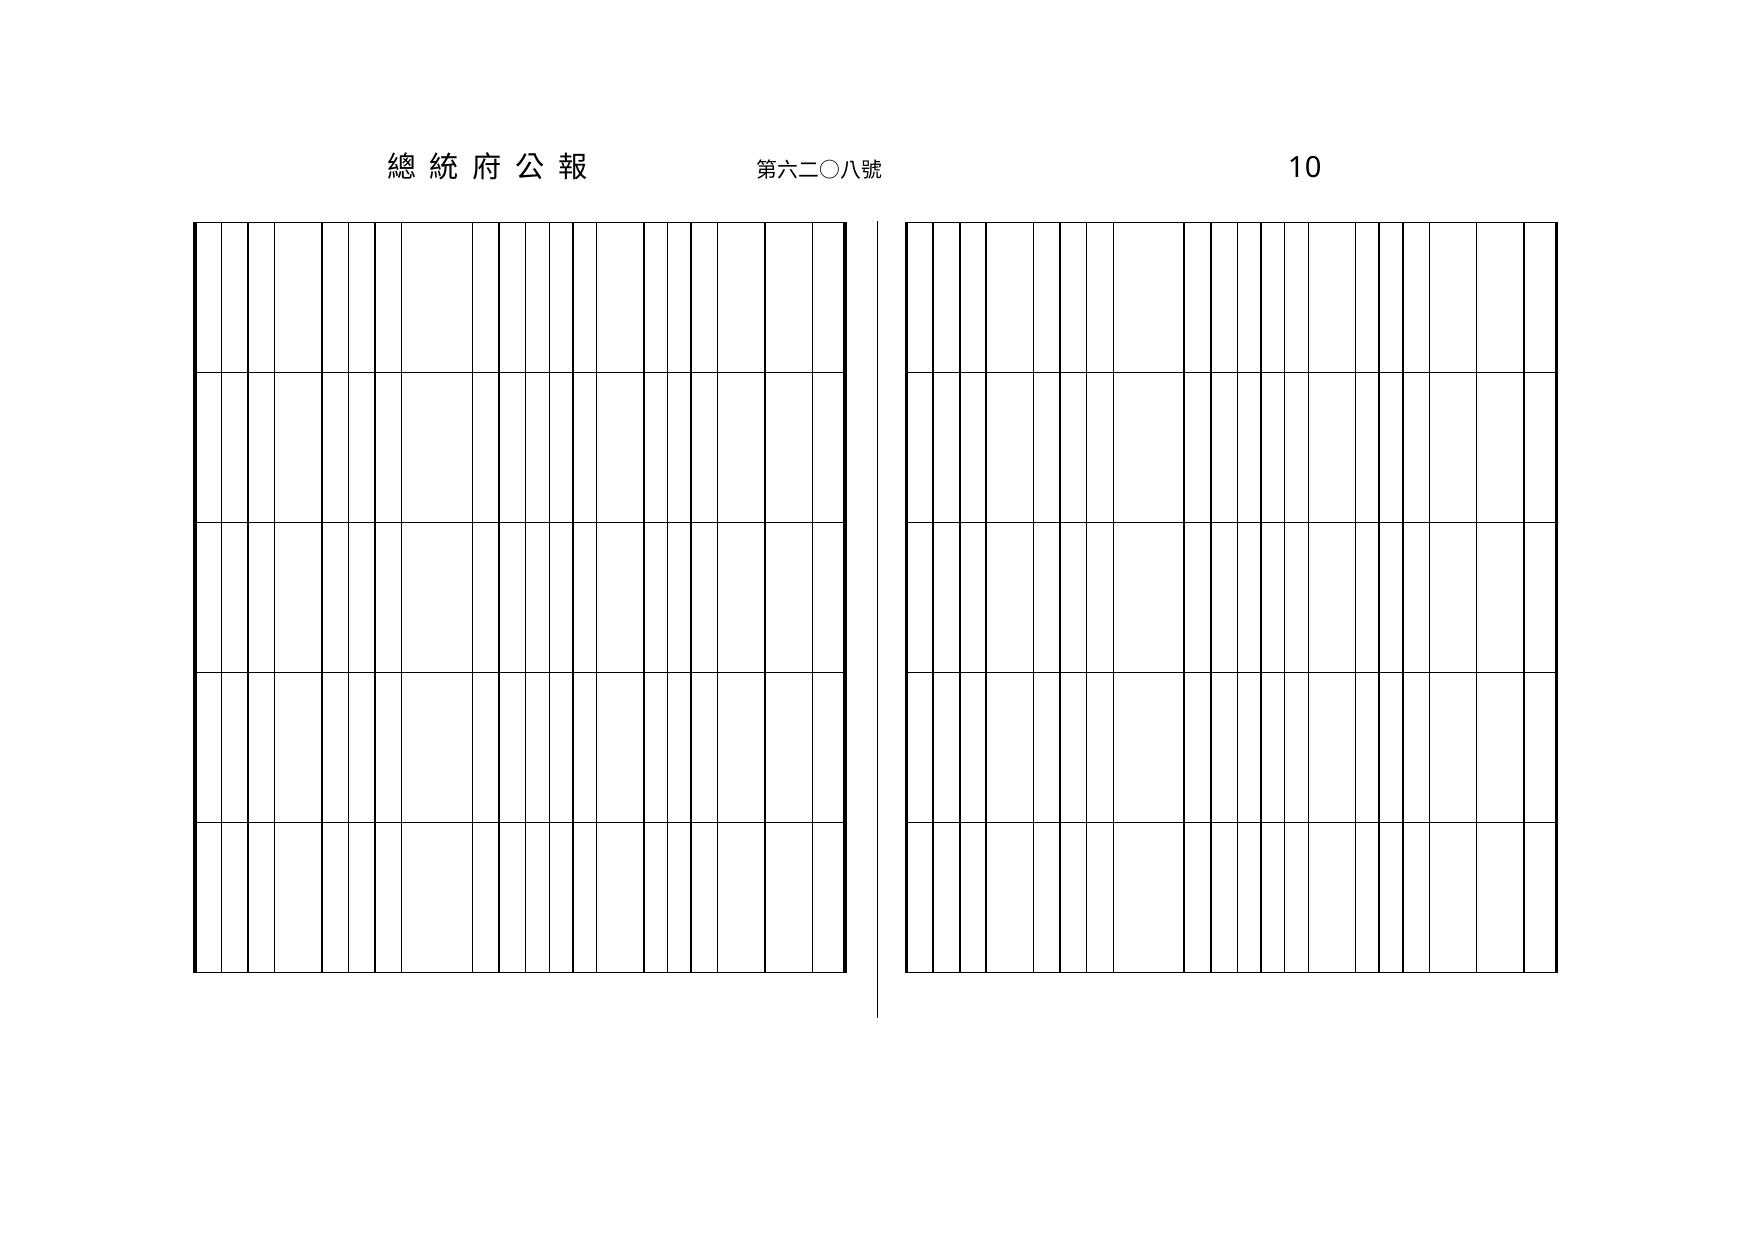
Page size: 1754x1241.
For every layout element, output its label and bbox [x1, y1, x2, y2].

table_cell [197, 823, 221, 972]
table_cell [813, 373, 843, 522]
table_cell [692, 523, 717, 672]
table_cell [1114, 823, 1137, 972]
table_cell [1061, 523, 1086, 672]
table_cell [1087, 823, 1113, 972]
table_cell [961, 823, 985, 972]
table_cell [1010, 373, 1033, 522]
table_cell [766, 523, 789, 672]
table_cell [1114, 373, 1137, 522]
table_cell [1356, 673, 1378, 822]
table_cell [813, 673, 843, 822]
table_cell [1309, 523, 1332, 672]
table_cell [473, 823, 498, 972]
table_cell [1010, 523, 1033, 672]
table_cell [645, 523, 667, 672]
table_cell [1034, 223, 1059, 372]
table_cell [1356, 373, 1378, 522]
table_cell [1332, 823, 1355, 972]
table_cell [197, 673, 221, 822]
table_cell [620, 373, 643, 522]
table_cell [249, 223, 274, 372]
table_cell [1137, 673, 1161, 822]
table_cell [275, 523, 298, 672]
table_cell [1137, 223, 1161, 372]
table_cell [813, 223, 843, 372]
table_cell [376, 373, 401, 522]
table_cell [1430, 673, 1453, 822]
table_cell [1262, 523, 1284, 672]
table_cell [1477, 523, 1500, 672]
table_cell [645, 673, 667, 822]
table_cell [1061, 823, 1086, 972]
table_cell [1453, 823, 1476, 972]
table_cell [425, 223, 449, 372]
table_cell [1332, 523, 1355, 672]
table_cell [766, 673, 789, 822]
table_cell [766, 373, 789, 522]
table_cell [1309, 823, 1332, 972]
table_cell [349, 523, 374, 672]
table_cell [197, 373, 221, 522]
table_cell [500, 523, 525, 672]
table_cell [275, 823, 298, 972]
table_cell [1285, 523, 1308, 672]
table_cell [449, 373, 472, 522]
table_cell [574, 673, 596, 822]
table_cell [961, 223, 985, 372]
table_cell [425, 823, 449, 972]
table_cell [620, 223, 643, 372]
table_cell [222, 823, 247, 972]
table_cell [1356, 823, 1378, 972]
table_cell [1477, 373, 1500, 522]
table_cell [741, 673, 764, 822]
table_cell [1212, 673, 1237, 822]
table_cell [1161, 823, 1183, 972]
table_cell [222, 373, 247, 522]
table_cell [349, 823, 374, 972]
table_cell [934, 523, 959, 672]
table_cell [1309, 673, 1332, 822]
table_cell [1356, 523, 1378, 672]
table_cell [597, 673, 620, 822]
table_cell [1262, 673, 1284, 822]
table_cell [1262, 223, 1284, 372]
table_cell [1500, 373, 1523, 522]
table_cell [718, 223, 741, 372]
table_cell [1212, 823, 1237, 972]
table_cell [1238, 673, 1260, 822]
table_cell [574, 373, 596, 522]
table_cell [645, 823, 667, 972]
table_cell [526, 673, 549, 822]
table_cell [249, 523, 274, 672]
table_cell [934, 373, 959, 522]
table_cell [298, 373, 321, 522]
table_cell [1500, 823, 1523, 972]
table_cell [1185, 373, 1210, 522]
table_cell [402, 523, 425, 672]
table_cell [1500, 673, 1523, 822]
table_cell [425, 373, 449, 522]
table_cell [1161, 223, 1183, 372]
table_cell [1034, 523, 1059, 672]
table_cell [597, 523, 620, 672]
table_cell [1477, 223, 1500, 372]
table_cell [692, 223, 717, 372]
table_cell [1380, 223, 1402, 372]
table_cell [1087, 523, 1113, 672]
table_cell [1114, 673, 1137, 822]
table_cell [249, 673, 274, 822]
table_cell [473, 223, 498, 372]
table_cell [376, 223, 401, 372]
table_cell [1309, 223, 1332, 372]
table_cell [692, 823, 717, 972]
table_cell [741, 373, 764, 522]
table_cell [425, 523, 449, 672]
table_cell [1430, 223, 1453, 372]
table_cell [1137, 823, 1161, 972]
table_cell [1404, 523, 1429, 672]
table_cell [908, 373, 932, 522]
table_cell [197, 523, 221, 672]
table_cell [1525, 223, 1555, 372]
table_cell [1034, 823, 1059, 972]
table_cell [1430, 373, 1453, 522]
table_cell [1212, 373, 1237, 522]
table_cell [1238, 373, 1260, 522]
table_cell [934, 673, 959, 822]
table_cell [1262, 823, 1284, 972]
table_cell [1404, 673, 1429, 822]
table_cell [500, 223, 525, 372]
table_cell [1238, 823, 1260, 972]
table_cell [323, 373, 348, 522]
table_cell [550, 673, 572, 822]
table_cell [1238, 523, 1260, 672]
table_cell [1380, 823, 1402, 972]
table_cell [1137, 373, 1161, 522]
table_cell [1404, 223, 1429, 372]
table_cell [718, 673, 741, 822]
table_cell [1061, 373, 1086, 522]
table_cell [323, 823, 348, 972]
table_cell [1404, 373, 1429, 522]
table_cell [987, 523, 1010, 672]
table_cell [1453, 523, 1476, 672]
table_cell [620, 673, 643, 822]
table_cell [1500, 223, 1523, 372]
table_cell [668, 373, 690, 522]
table_cell [961, 373, 985, 522]
table_cell [1185, 673, 1210, 822]
table_cell [789, 823, 812, 972]
table_cell [298, 223, 321, 372]
table_cell [526, 523, 549, 672]
table_cell [402, 823, 425, 972]
table_cell [222, 673, 247, 822]
table_cell [500, 673, 525, 822]
table_cell [1114, 523, 1137, 672]
table_cell [1453, 223, 1476, 372]
table_cell [934, 223, 959, 372]
table_cell [473, 373, 498, 522]
table_cell [376, 523, 401, 672]
table_cell [1285, 823, 1308, 972]
table_cell [1285, 223, 1308, 372]
table_cell [1332, 673, 1355, 822]
table_cell [1010, 223, 1033, 372]
table_cell [1185, 823, 1210, 972]
table_cell [1430, 823, 1453, 972]
table_cell [222, 223, 247, 372]
table_cell [1309, 373, 1332, 522]
table_cell [1453, 673, 1476, 822]
table_cell [645, 223, 667, 372]
table_cell [1010, 673, 1033, 822]
table_cell [275, 223, 298, 372]
table_cell [987, 373, 1010, 522]
table_cell [1161, 523, 1183, 672]
table_cell [813, 523, 843, 672]
table_cell [449, 673, 472, 822]
table_cell [402, 673, 425, 822]
table_cell [249, 373, 274, 522]
table_cell [1137, 523, 1161, 672]
table_cell [1525, 823, 1555, 972]
table_cell [961, 673, 985, 822]
table_cell [1453, 373, 1476, 522]
table_cell [275, 373, 298, 522]
table_cell [349, 223, 374, 372]
table_cell [645, 373, 667, 522]
table_cell [1477, 823, 1500, 972]
table_cell [718, 373, 741, 522]
table_cell [1285, 673, 1308, 822]
table_cell [1332, 373, 1355, 522]
table_cell [908, 223, 932, 372]
table_cell [987, 673, 1010, 822]
table_cell [908, 823, 932, 972]
table_cell [908, 523, 932, 672]
table_cell [574, 523, 596, 672]
table_cell [550, 523, 572, 672]
table_cell [718, 823, 741, 972]
table_cell [741, 223, 764, 372]
table_cell [597, 373, 620, 522]
table_cell [425, 673, 449, 822]
table_cell [620, 523, 643, 672]
table_cell [620, 823, 643, 972]
table_cell [934, 823, 959, 972]
table_cell [1087, 223, 1113, 372]
table_cell [789, 223, 812, 372]
table_cell [1034, 673, 1059, 822]
table_cell [1238, 223, 1260, 372]
table_cell [789, 373, 812, 522]
table_cell [668, 823, 690, 972]
table_cell [718, 523, 741, 672]
table_cell [1477, 673, 1500, 822]
table_cell [789, 523, 812, 672]
table_cell [1285, 373, 1308, 522]
table_cell [1087, 373, 1113, 522]
table_cell [1034, 373, 1059, 522]
table_cell [692, 373, 717, 522]
table_cell [1380, 373, 1402, 522]
table_cell [1212, 223, 1237, 372]
table_cell [1010, 823, 1033, 972]
table_cell [550, 823, 572, 972]
table_cell [1087, 673, 1113, 822]
table_cell [668, 223, 690, 372]
table_cell [550, 223, 572, 372]
table_cell [1380, 523, 1402, 672]
table_cell [449, 223, 472, 372]
table_cell [1262, 373, 1284, 522]
table_cell [1430, 523, 1453, 672]
table_cell [449, 523, 472, 672]
table_cell [222, 523, 247, 672]
table_cell [1185, 223, 1210, 372]
table_cell [1525, 373, 1555, 522]
table_cell [987, 823, 1010, 972]
table_cell [349, 373, 374, 522]
table_cell [526, 223, 549, 372]
table_cell [349, 673, 374, 822]
table_cell [1525, 523, 1555, 672]
table_cell [597, 223, 620, 372]
table_cell [766, 223, 789, 372]
table_cell [908, 673, 932, 822]
table_cell [1161, 373, 1183, 522]
table_cell [323, 223, 348, 372]
table_cell [249, 823, 274, 972]
table_cell [1212, 523, 1237, 672]
table_cell [323, 673, 348, 822]
table_cell [275, 673, 298, 822]
table_cell [766, 823, 789, 972]
table_cell [668, 523, 690, 672]
table_cell [597, 823, 620, 972]
table_cell [574, 223, 596, 372]
table_cell [574, 823, 596, 972]
table_cell [323, 523, 348, 672]
table_cell [402, 223, 425, 372]
table_cell [298, 673, 321, 822]
table_cell [500, 823, 525, 972]
table_cell [668, 673, 690, 822]
table_cell [987, 223, 1010, 372]
table_cell [197, 223, 221, 372]
table_cell [376, 823, 401, 972]
table_cell [526, 823, 549, 972]
table_cell [550, 373, 572, 522]
table_cell [1061, 223, 1086, 372]
table_cell [1161, 673, 1183, 822]
table_cell [1061, 673, 1086, 822]
table_cell [1525, 673, 1555, 822]
table_cell [789, 673, 812, 822]
table_cell [298, 823, 321, 972]
table_cell [1356, 223, 1378, 372]
table_cell [692, 673, 717, 822]
table_cell [1500, 523, 1523, 672]
table_cell [1185, 523, 1210, 672]
table_cell [500, 373, 525, 522]
table_cell [376, 673, 401, 822]
table_cell [1404, 823, 1429, 972]
table_cell [473, 523, 498, 672]
table_cell [449, 823, 472, 972]
table_cell [961, 523, 985, 672]
table_cell [473, 673, 498, 822]
table_cell [741, 523, 764, 672]
table_cell [402, 373, 425, 522]
table_cell [1380, 673, 1402, 822]
table_cell [741, 823, 764, 972]
table_cell [813, 823, 843, 972]
table_cell [1332, 223, 1355, 372]
table_cell [298, 523, 321, 672]
table_cell [1114, 223, 1137, 372]
table_cell [526, 373, 549, 522]
